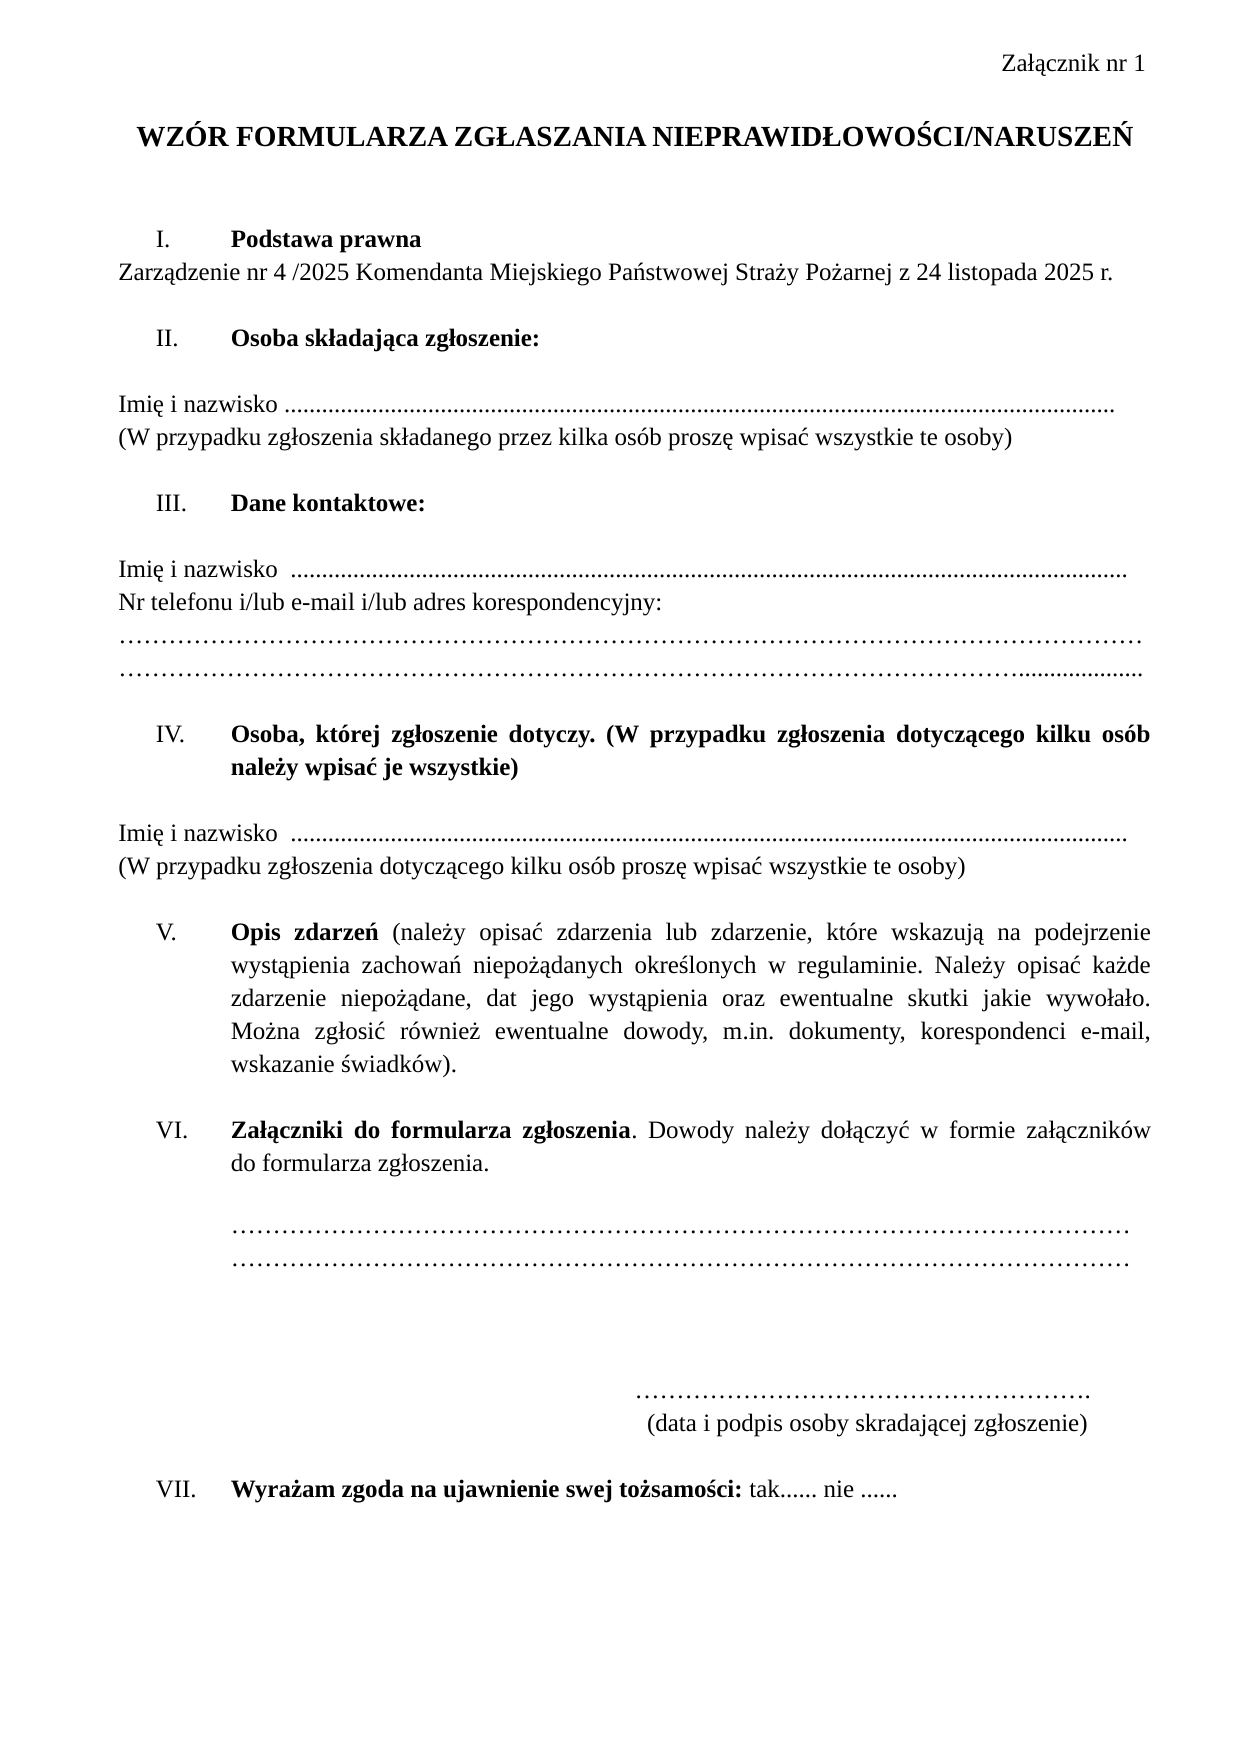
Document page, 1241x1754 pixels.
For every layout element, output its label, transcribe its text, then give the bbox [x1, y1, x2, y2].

text (W przypadku zgłoszenia dotyczącego kilku osób proszę wpisać wszystkie te osoby) [118, 851, 1152, 880]
text (data i podpis osoby skradającej zgłoszenie) [561, 1408, 1152, 1437]
list Wyrażam zgoda na ujawnienie swej tożsamości: tak...... nie ...... [156, 1474, 1152, 1503]
text (W przypadku zgłoszenia składanego przez kilka osób proszę wpisać wszystkie te osoby) [118, 422, 1152, 451]
text Nr telefonu i/lub e-mail i/lub adres korespondencyjny: [118, 587, 1152, 616]
text ……………………………………………………………………………………………………………………………………………………………………………………………… [231, 1210, 1152, 1272]
text Załącznik nr 1 [118, 48, 1152, 77]
text WZÓR FORMULARZA ZGŁASZANIA NIEPRAWIDŁOWOŚCI/NARUSZEŃ [118, 119, 1152, 153]
text Imię i nazwisko ...................................................................................................................................... [118, 554, 1152, 583]
text …………………………………………………………………………………………………………………………………………………………………………………………………………….................... [118, 620, 1152, 682]
list Dane kontaktowe: [156, 488, 1152, 517]
text Zarządzenie nr 4 /2025 Komendanta Miejskiego Państwowej Straży Pożarnej z 24 listopada 2025 r. [118, 257, 1152, 286]
text Imię i nazwisko ..................................................................................................................................... [118, 389, 1152, 418]
list Osoba składająca zgłoszenie: [156, 323, 1152, 352]
text ………………………………………………. [118, 1375, 1152, 1404]
list Opis zdarzeń (należy opisać zdarzenia lub zdarzenie, które wskazują na podejrzenie wystąpienia zachowań niepożądanych określonych w regulaminie. Należy opisać każde zdarzenie niepożądane, dat jego wystąpienia oraz ewentualne skutki jakie wywołało. Można zgłosić również ewentualne dowody, m.in. dokumenty, korespondenci e-mail, wskazanie świadków). [156, 917, 1152, 1078]
list Załączniki do formularza zgłoszenia. Dowody należy dołączyć w formie załączników do formularza zgłoszenia. [156, 1116, 1152, 1177]
list Podstawa prawna [156, 224, 1152, 253]
list Osoba, której zgłoszenie dotyczy. (W przypadku zgłoszenia dotyczącego kilku osób należy wpisać je wszystkie) [156, 719, 1152, 781]
text Imię i nazwisko ...................................................................................................................................... [118, 818, 1152, 847]
